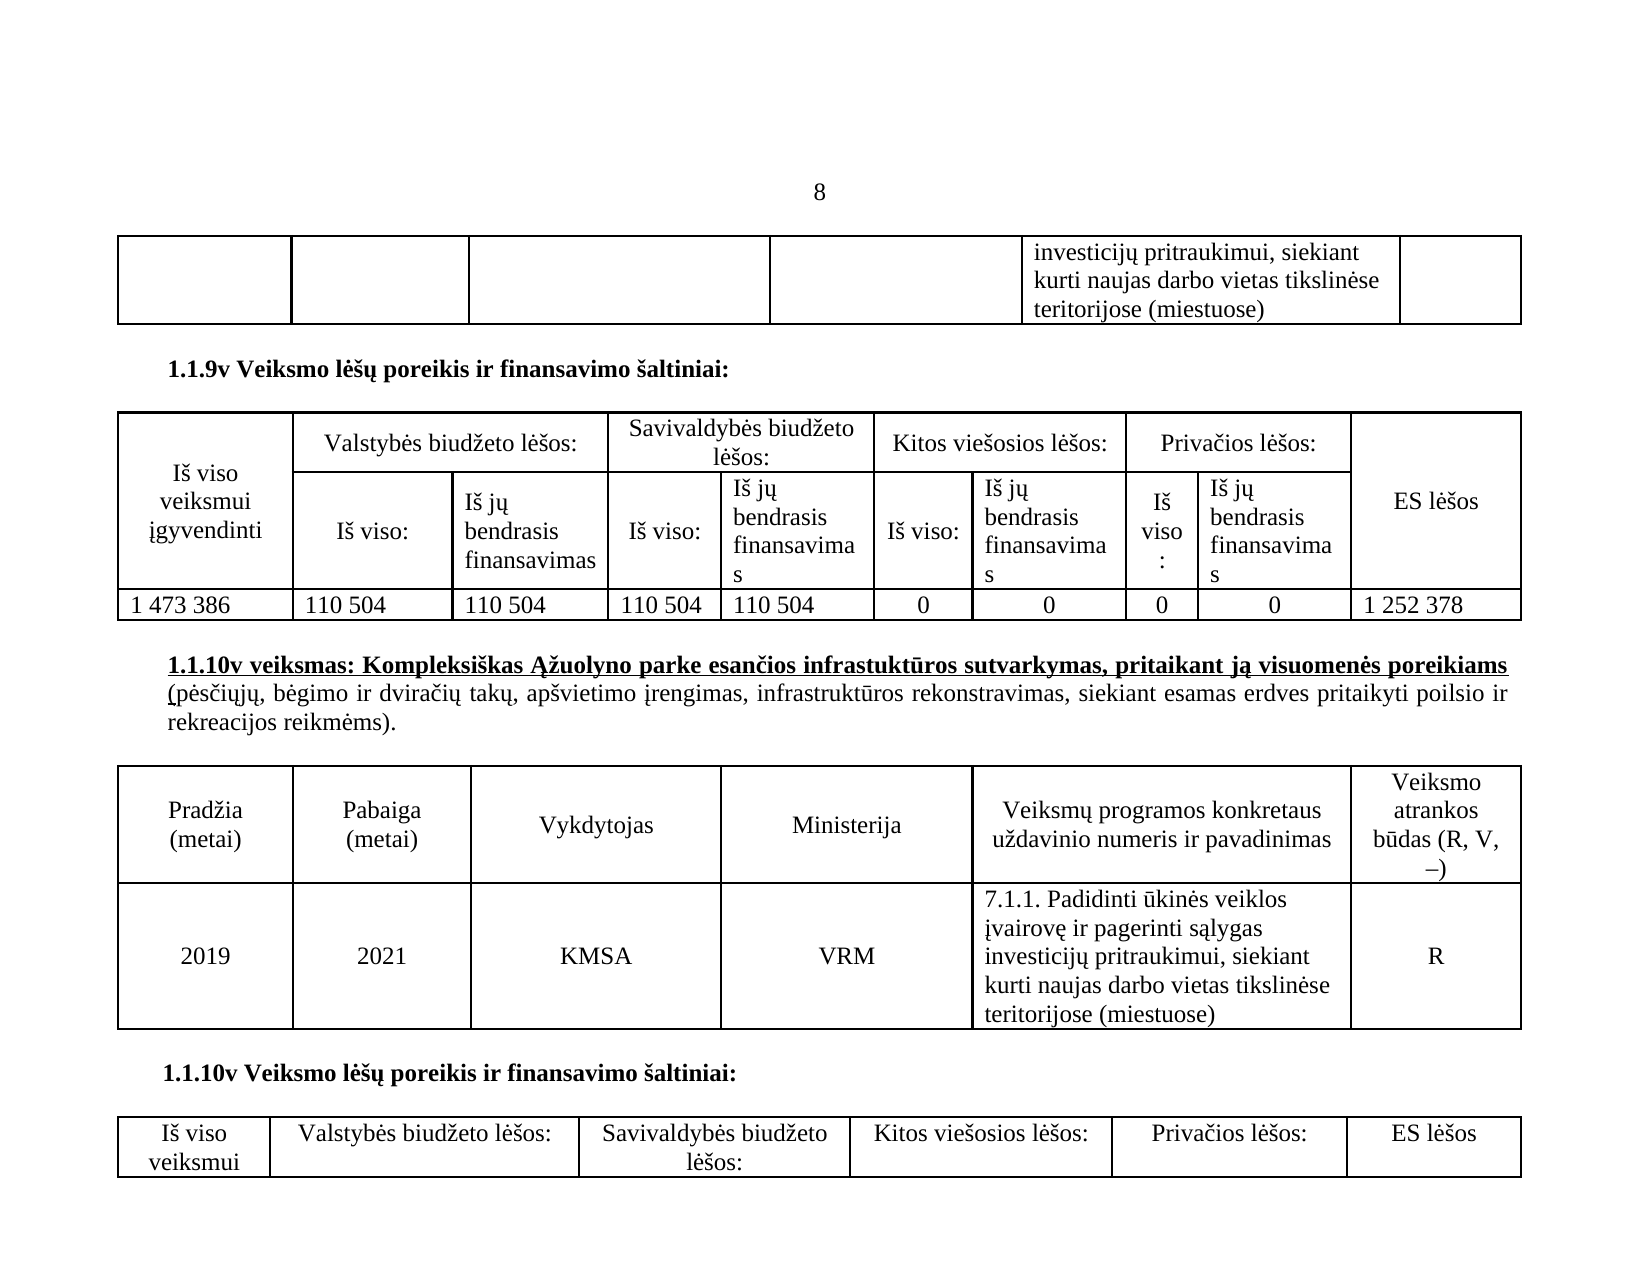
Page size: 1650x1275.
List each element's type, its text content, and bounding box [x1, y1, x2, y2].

table_cell [293, 1030, 452, 1058]
table_cell [975, 1030, 1056, 1058]
table_cell Iš jų bendrasis finansavimas [974, 473, 1125, 588]
table_cell 1 252 378 [1352, 590, 1520, 619]
table_cell [482, 383, 608, 411]
table_cell [1041, 1087, 1112, 1116]
table_cell Pradžia (metai) [119, 767, 292, 882]
table_cell 110 504 [609, 590, 720, 619]
table_cell [118, 383, 155, 411]
table_cell 1.1.10v veiksmas: Kompleksiškas Ąžuolyno parke esančios infrastuktūros sutvarkymas, pritaikant ją visuomenės poreikiams (pėsčiųjų, bėgimo ir dviračių takų, apšvietimo įrengimas, infrastruktūros rekonstravimas, siekiant esamas erdves pritaikyti poilsio ir rekreacijos reikmėms). [155, 650, 1521, 736]
table_cell [975, 736, 1056, 765]
table_cell Vykdytojas [472, 767, 720, 882]
table_cell [1401, 237, 1520, 323]
table_cell [453, 1030, 482, 1058]
table_cell Iš viso: [294, 473, 451, 588]
table_cell Privačios lėšos: [1113, 1118, 1346, 1176]
table_cell [1318, 1030, 1370, 1058]
table_cell [118, 1030, 155, 1058]
table_cell [748, 1030, 950, 1058]
table_cell 0 [1127, 590, 1197, 619]
table_cell 0 [1199, 590, 1350, 619]
table_cell [1318, 383, 1370, 411]
table_cell [721, 736, 748, 765]
table_cell Kitos viešosios lėšos: [851, 1118, 1111, 1176]
table_cell [150, 1087, 270, 1116]
table_cell [155, 736, 293, 765]
table_cell [748, 383, 950, 411]
table_cell [608, 383, 721, 411]
table_cell [608, 1030, 721, 1058]
table_cell [1112, 1087, 1208, 1116]
table_cell [155, 383, 293, 411]
table_cell Savivaldybės biudžeto lėšos: [580, 1118, 849, 1176]
table_cell 1 473 386 [119, 590, 292, 619]
table_cell [931, 1087, 956, 1116]
table_cell [1126, 1030, 1217, 1058]
table_cell [1217, 383, 1318, 411]
table_cell [118, 621, 155, 650]
table_cell Iš jų bendrasis finansavimas [1199, 473, 1350, 588]
table_cell Veiksmų programos konkretaus uždavinio numeris ir pavadinimas [974, 767, 1350, 882]
table_cell [155, 1030, 293, 1058]
table_cell 0 [974, 590, 1125, 619]
table_cell [118, 650, 155, 736]
table_cell 110 504 [722, 590, 873, 619]
table_cell [118, 1059, 150, 1087]
table_cell [1347, 1059, 1521, 1087]
table_cell 110 504 [294, 590, 451, 619]
table_cell [1208, 1087, 1312, 1116]
table_cell [155, 621, 1521, 650]
table_cell [118, 736, 155, 765]
table_header 1.1.9v Veiksmo lėšų poreikis ir finansavimo šaltiniai: [155, 354, 1351, 383]
table_cell Iš viso: [609, 473, 720, 588]
table_cell [118, 1087, 150, 1116]
table_cell [1126, 736, 1217, 765]
table_cell [721, 383, 748, 411]
table_cell [1217, 1030, 1318, 1058]
table_cell Savivaldybės biudžeto lėšos: [609, 414, 873, 471]
table_cell [1312, 1087, 1370, 1116]
table_cell Pabaiga (metai) [294, 767, 470, 882]
table_cell [1370, 383, 1521, 411]
table_cell Iš viso: [1127, 473, 1197, 588]
table_cell [446, 1087, 579, 1116]
table_cell [482, 736, 608, 765]
table_cell 1.1.10v Veiksmo lėšų poreikis ir finansavimo šaltiniai: [150, 1059, 1347, 1087]
table_cell [415, 1087, 446, 1116]
table_cell [1318, 736, 1370, 765]
table_cell [1370, 736, 1521, 765]
table_cell Valstybės biudžeto lėšos: [271, 1118, 578, 1176]
table_cell [119, 237, 290, 323]
table_header [1351, 354, 1521, 383]
table_cell KMSA [472, 884, 720, 1028]
table_cell [579, 1087, 696, 1116]
table_cell [721, 1030, 748, 1058]
table_cell Iš viso veiksmui [119, 1118, 269, 1176]
table_cell [1056, 383, 1126, 411]
table_cell [975, 383, 1056, 411]
table_cell [956, 1087, 1041, 1116]
table_cell investicijų pritraukimui, siekiant kurti naujas darbo vietas tikslinėse teritorijose (miestuose) [1023, 237, 1399, 323]
table_cell [748, 736, 950, 765]
table_cell [950, 736, 975, 765]
table_cell VRM [722, 884, 971, 1028]
table_cell [608, 736, 721, 765]
table_cell Iš viso veiksmui įgyvendinti [119, 414, 292, 588]
table_cell ES lėšos [1348, 1118, 1520, 1176]
table_cell [1370, 1087, 1521, 1116]
table_cell R [1352, 884, 1520, 1028]
table_cell 2019 [119, 884, 292, 1028]
table_cell Iš viso: [875, 473, 971, 588]
table_cell [1056, 1030, 1126, 1058]
table_cell [293, 237, 468, 323]
table_cell [293, 383, 452, 411]
table_cell [950, 383, 975, 411]
table_cell [453, 736, 482, 765]
table_cell Veiksmo atrankos būdas (R, V, –) [1352, 767, 1520, 882]
table_cell 7.1.1. Padidinti ūkinės veiklos įvairovę ir pagerinti sąlygas investicijų pritraukimui, siekiant kurti naujas darbo vietas tikslinėse teritorijose (miestuose) [974, 884, 1350, 1028]
table_cell [1370, 1030, 1521, 1058]
table_cell [482, 1030, 608, 1058]
table_cell 0 [875, 590, 971, 619]
table_cell [453, 383, 482, 411]
table_header [118, 354, 155, 383]
table_cell ES lėšos [1352, 414, 1520, 588]
table_cell [270, 1087, 415, 1116]
table_cell Kitos viešosios lėšos: [875, 414, 1125, 471]
table_cell [470, 237, 769, 323]
table_cell [721, 1087, 931, 1116]
table_cell Privačios lėšos: [1127, 414, 1350, 471]
table_cell 2021 [294, 884, 470, 1028]
table_cell [696, 1087, 721, 1116]
table_cell Iš jų bendrasis finansavimas [454, 473, 607, 588]
table_cell [1126, 383, 1217, 411]
table_cell [1217, 736, 1318, 765]
table_cell Iš jų bendrasis finansavimas [722, 473, 873, 588]
table_cell [950, 1030, 975, 1058]
table_cell Ministerija [722, 767, 971, 882]
table_cell [293, 736, 452, 765]
table_cell [771, 237, 1021, 323]
table_cell Valstybės biudžeto lėšos: [294, 414, 607, 471]
table_cell 110 504 [454, 590, 607, 619]
table_cell [1056, 736, 1126, 765]
